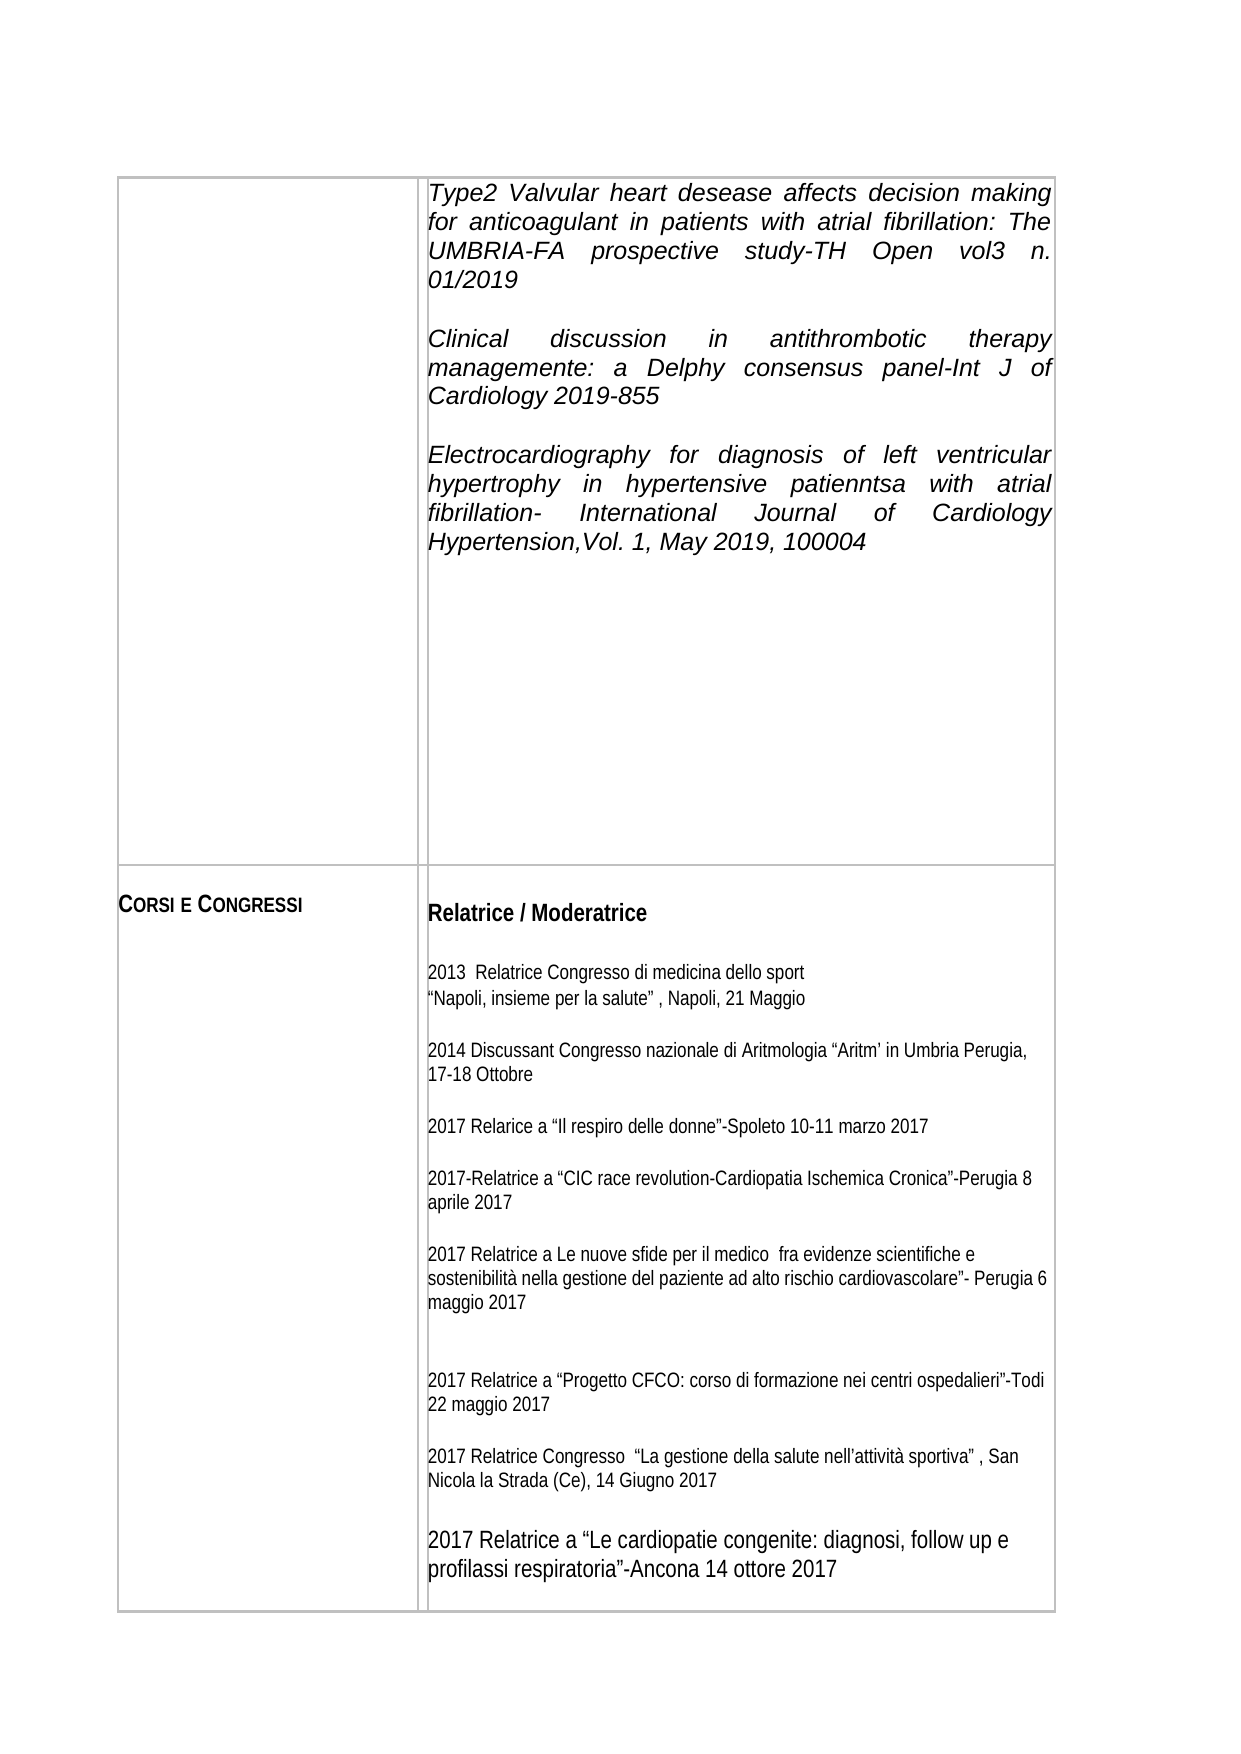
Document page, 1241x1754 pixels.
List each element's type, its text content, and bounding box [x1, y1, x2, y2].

table_header Cardiologia Pediatrica Soffi cardiaci in atleti minorenni-presentato al XI Congresso Italiano della SIC Sport L.Filippucci-E-Chiuini- L.Repace Coautrice di "Aorta Structural Altrations in term Neonates: the role of Birth and maternal Characteristics", accettato da BioMed Research International Vol 2013- ID 459168. "RUOLO DELL’ATTIVITA’ AMBULATORIALE DI CARDIOLOGIA PEDIATRICA SUL TERRITORIO" presentato al XLIII CONGRESSO SICP CONGIUNTO SICCHPED, Padova, 6-19/10/2013 "STUDIO ECOCARDIOGRAFICO DELLA VALVOLA AORTICA BICUSPIDE IN UNA POPOLAZIONE PEDIATRICA presentato al XLIII CONGRESSO SICP CONGIUNTO SICCHPED-Padova 16-19/10/2013 Aorta structural alterations in term neonates: the role of birth and maternal characteristics. Biom Research International 2013 M M Ciccone-P. Schiccitano, L. Filippucci-N. Laforgia Case report “Un caso di miopericardite virale” XLV Congresso nazionale Società ital.iana di Cardiologia Pediatrica-ottobre 2015 Caso di TC fascicolare in età pediatrica-presentato al XLVI Congresso Nazionale di Cardiologia Pediatrica novembre 2016-Parma "Il bacio che ha fatto male al cuore: caso particolare di miopericardite" The official Journal of A.R.C.A. ARCA febbraio 2017 IDONEITÀ AGONISTICA E COR TRIATRIATUM” -presentato al XLVIII Congresso Nazionale Cardiologia Pediatrica-25-27 ottobre 2018 -Firenze Anomalie cardiache misdiagnosticate in paziente affetto da S. di De George -presentato al XLVIII Congresso Nazionale Cardiologia Pediatrica-25-27 ottobre 2018 -Firenze Quando “le vie del cuore sono infinite”: uno strano caso di preeccitazione ventricolare- Sanesi L, Russo A.,Filippucci L.,Zingarini G. Vaudo G. presentato al Congresso Nazionale “Attività fisica: il priomo modi di fare prevenzione”-Deuta (PG) 24 novembre 2018 When a "false" tendon rope could unravel an important truth: the case of a sorting ventricular tachycardia-Sanesi L, Russo A.,Donzelli S.,Filippucci L. G. Vaudo G. presentato al Congresso Nazionale “Attività fisica: il priomo modi di fare prevenzione”-Deuta (PG) 24 novembre 2018 Mesalazine and acute myocarditis: random association or real risk?-Filippucci L., Sanesi L, Russo A., Vaudo G.-presentao al Congresso Mondiale di Cardiologia 5-8 dicembre 2018-Dubai Case Report :”Anomalie cardiache misdiagnosticate in paziente affetto da syndrome di Digeorge” Congresso nazionale Società italiana di Cardiologia Pediatrica -Firenze ottobre 2018 ”Sindrome di Sneddon: una rara vasculopatia trombotica non infiammatoria” Italian Journal of prevention 2019 ”Anomalie cardiache misdiagnosticate in paziente affetto da syndrome di Digeorge” Italian Journal of prevention 2019 “Quando è l'ECG a parlare per primo”- Filippucci L., Russo A., Sanesi L., Faleburle A. Vaudo G. presentato al prossimo congresso FMSI 2019-Roma Cardiologia dello Sport "The cardiac function an dimension in a group of young fooftballers compared with sedentary control popuation aged 13-6 years old", presentato all' 8 Congresso Europeo di Medicina dello Sport- 25-28 settembre, Strasburgo-Francia "Echocardiographic evaluation of pulmonary pressure in young population", presentato all' 8 Congresso Europeo di Medicina dello sport- 25-28 settembre, Strasburgo-Francia "San Marco juventina lab a new medical health project to follow young athletes from 13 to 16 who play football championship", presentato all' 8 Congresso Europeo di Medicina dello sport- 25-28 settembre, Strasburgo-Francia Quando una “falsa” corda tendinea potrebbe svelare una importante verità: il caso di una tachicardia ventricolare fascicolare- L.Sanesi-A.Russo-A.Faleburle-S.Donzelli- L.Filippucci-G.Vaudo “Quando ti arRRIVA un RIVA” Giornale Italiano di cardiologia dello sport Vol.16 Luglio-Dicembre 2019 Case report: “Quando è l’ecg a parlare per primo” XXXVI Congresso FMSI “Età biologica, età anagrafica” Roma 27-29 marzo 2019 Case report: “Quando ti arRRIVA un RIVA” Congresso nazionale Società italiana di Cardiologia dello Sport (SIC SPORT) Roma 13-15 giugno 2019 Case Report : ”Il cuore rivelatore: sindrome da distress respiratorio come epifenomeno di una cardiopatia congenita ” 19°Congresso nazionale SIECVI-Sorrento (NA) 3-5 Ottobre 2019 When “the ways of the heart are infinite”: an unusual case of ventricular preexcitation The official journal of A.R.C.A. Marzo 2020 Pattern Brugada tipo 3 o ritardo intraventricolare destro? Quando le variazioni posturali possono dare la risposta A. Russo, L. Sanesi, A.Faleburle, L.Filippucci, G.Vaudo March 2020 Sport Cardiology Fibrillazione Atriale Responsabile scientifico “Studio UmbriaFA”-sede Perugia -Cardiologia Riabilitativa Electrocardiogrphy for diagnosis of left ventricular hypertrphy in hypertensive patients with atrial fibrillation-Int J of Card Hypert 1 2019 Type2 Valvular heart desease affects decision making for anticoagulant in patients with atrial fibrillation: The UMBRIA-FA prospective study-TH Open vol3 n. 01/2019 Clinical discussion in antithrombotic therapy managemente: a Delphy consensus panel-Int J of Cardiology 2019-855 Electrocardiography for diagnosis of left ventricular hypertrophy in hypertensive patienntsa with atrial fibrillation- International Journal of Cardiology Hypertension,Vol. 1, May 2019, 100004 [429, 179, 1054, 863]
table_cell [419, 866, 427, 1610]
table_header [119, 179, 417, 863]
table_header [419, 179, 427, 863]
table_cell CORSI E CONGRESSI [119, 866, 417, 1610]
table_cell Relatrice / Moderatrice 2013 Relatrice Congresso di medicina dello sport “Napoli, insieme per la salute” , Napoli, 21 Maggio 2014 Discussant Congresso nazionale di Aritmologia “Aritm’ in Umbria Perugia, 17-18 Ottobre 2017 Relarice a “Il respiro delle donne”-Spoleto 10-11 marzo 2017 2017-Relatrice a “CIC race revolution-Cardiopatia Ischemica Cronica”-Perugia 8 aprile 2017 2017 Relatrice a Le nuove sfide per il medico fra evidenze scientifiche e sostenibilità nella gestione del paziente ad alto rischio cardiovascolare”- Perugia 6 maggio 2017 2017 Relatrice a “Progetto CFCO: corso di formazione nei centri ospedalieri”-Todi 22 maggio 2017 2017 Relatrice Congresso “La gestione della salute nell’attività sportiva” , San Nicola la Strada (Ce), 14 Giugno 2017 2017 Relatrice a “Le cardiopatie congenite: diagnosi, follow up e profilassi respiratoria”-Ancona 14 ottore 2017 [429, 866, 1054, 1610]
